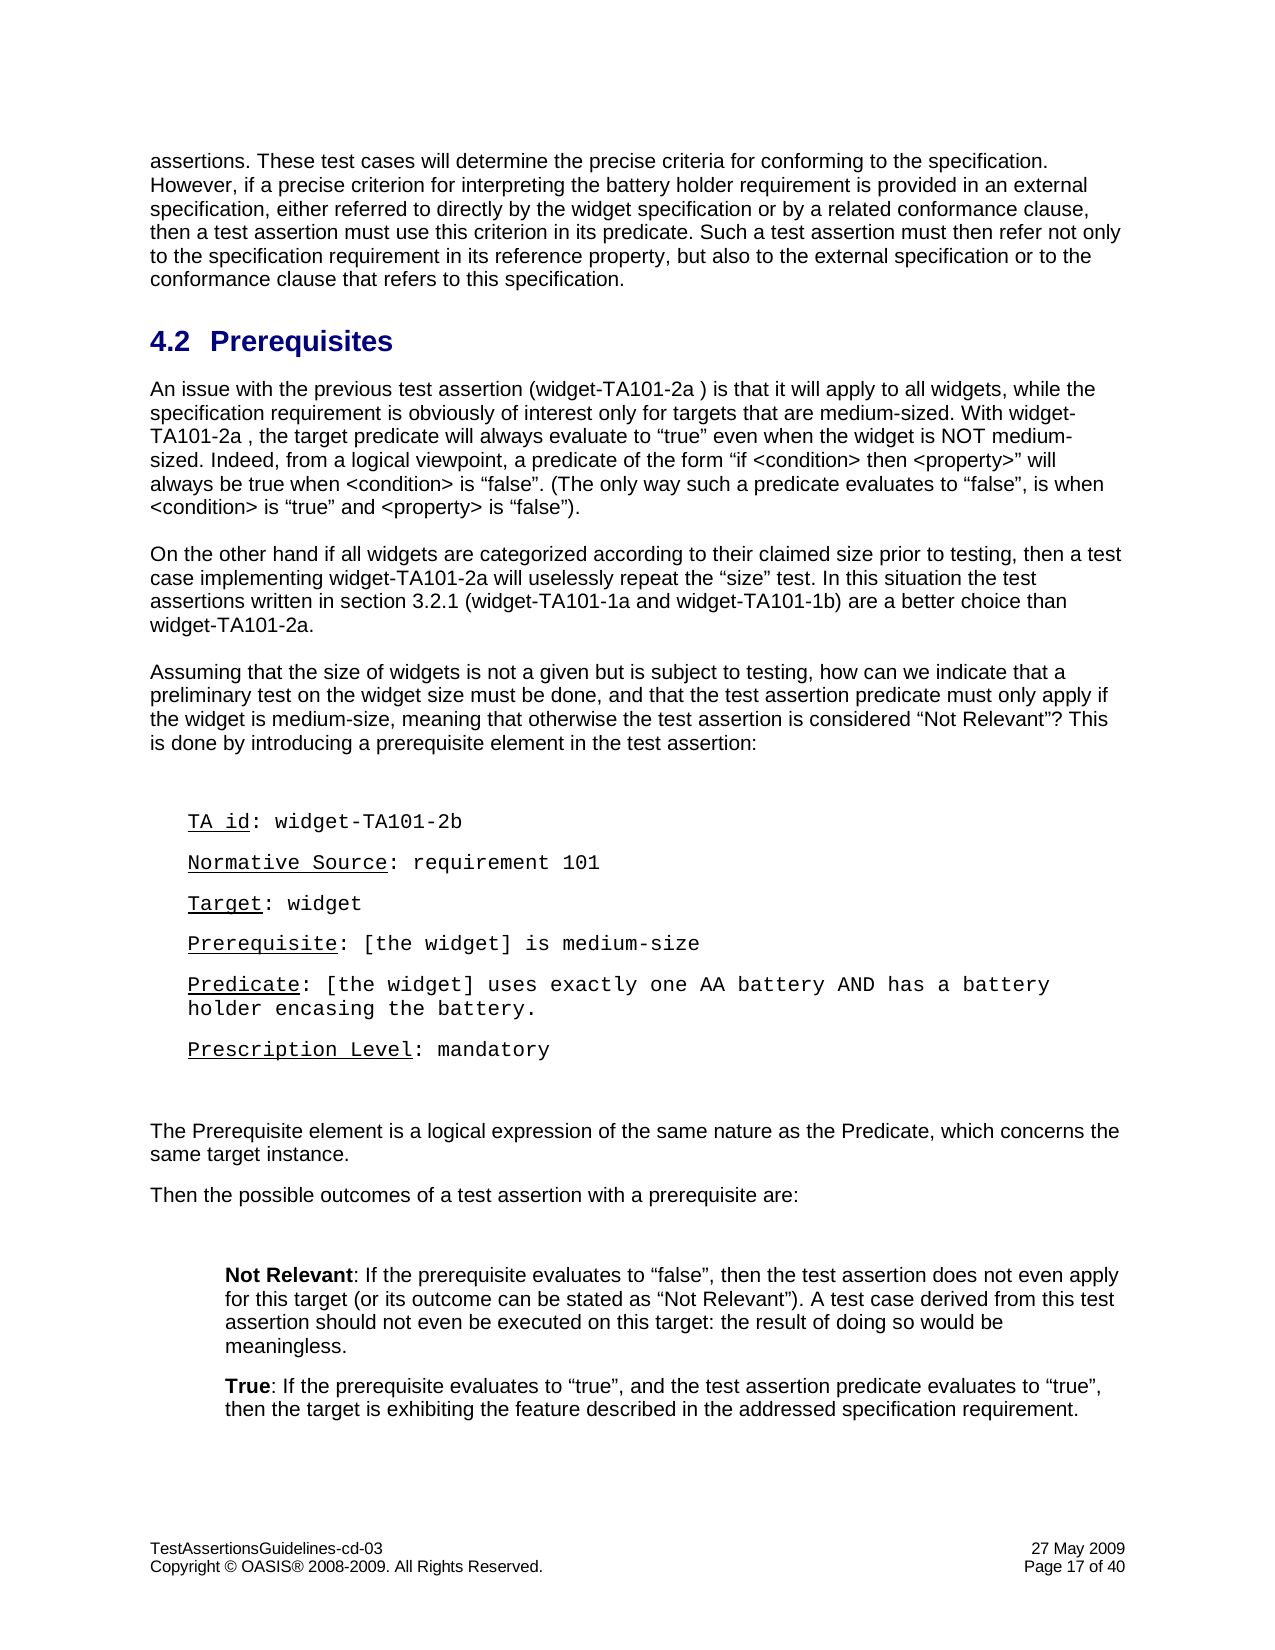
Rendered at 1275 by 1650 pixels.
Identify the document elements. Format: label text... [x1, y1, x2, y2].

text Prerequisite: [the widget] is medium-size [187, 933, 1125, 957]
subtitle Prerequisites [150, 324, 1125, 357]
text Predicate: [the widget] uses exactly one AA battery AND has a battery holder encasing the battery. [187, 974, 1125, 1022]
text Not Relevant: If the prerequisite evaluates to “false”, then the test assertion does not even apply for this target (or its outcome can be stated as “Not Relevant”). A test case derived from this test assertion should not even be executed on this target: the result of doing so would be meaningless. [225, 1263, 1125, 1358]
text Target: widget [187, 893, 1125, 917]
text assertions. These test cases will determine the precise criteria for conforming to the specification. However, if a precise criterion for interpreting the battery holder requirement is provided in an external specification, either referred to directly by the widget specification or by a related conformance clause, then a test assertion must use this criterion in its predicate. Such a test assertion must then refer not only to the specification requirement in its reference property, but also to the external specification or to the conformance clause that refers to this specification. [150, 150, 1125, 291]
text TA id: widget-TA101-2b [187, 811, 1125, 835]
text An issue with the previous test assertion (widget-TA101-2a ) is that it will apply to all widgets, while the specification requirement is obviously of interest only for targets that are medium-sized. With widget-TA101-2a , the target predicate will always evaluate to “true” even when the widget is NOT medium-sized. Indeed, from a logical viewpoint, a predicate of the form “if <condition> then <property>” will always be true when <condition> is “false”. (The only way such a predicate evaluates to “false”, is when <condition> is “true” and <property> is “false”). On the other hand if all widgets are categorized according to their claimed size prior to testing, then a test case implementing widget-TA101-2a will uselessly repeat the “size” test. In this situation the test assertions written in section 3.2.1 (widget-TA101-1a and widget-TA101-1b) are a better choice than widget-TA101-2a. Assuming that the size of widgets is not a given but is subject to testing, how can we indicate that a preliminary test on the widget size must be done, and that the test assertion predicate must only apply if the widget is medium-size, meaning that otherwise the test assertion is considered “Not Relevant”? This is done by introducing a prerequisite element in the test assertion: [150, 378, 1125, 754]
text True: If the prerequisite evaluates to “true”, and the test assertion predicate evaluates to “true”, then the target is exhibiting the feature described in the addressed specification requirement. [225, 1374, 1125, 1421]
text Prescription Level: mandatory [187, 1038, 1125, 1062]
text Normative Source: requirement 101 [187, 852, 1125, 876]
text The Prerequisite element is a logical expression of the same nature as the Predicate, which concerns the same target instance. [150, 1119, 1125, 1166]
text Then the possible outcomes of a test assertion with a prerequisite are: [150, 1183, 1125, 1207]
